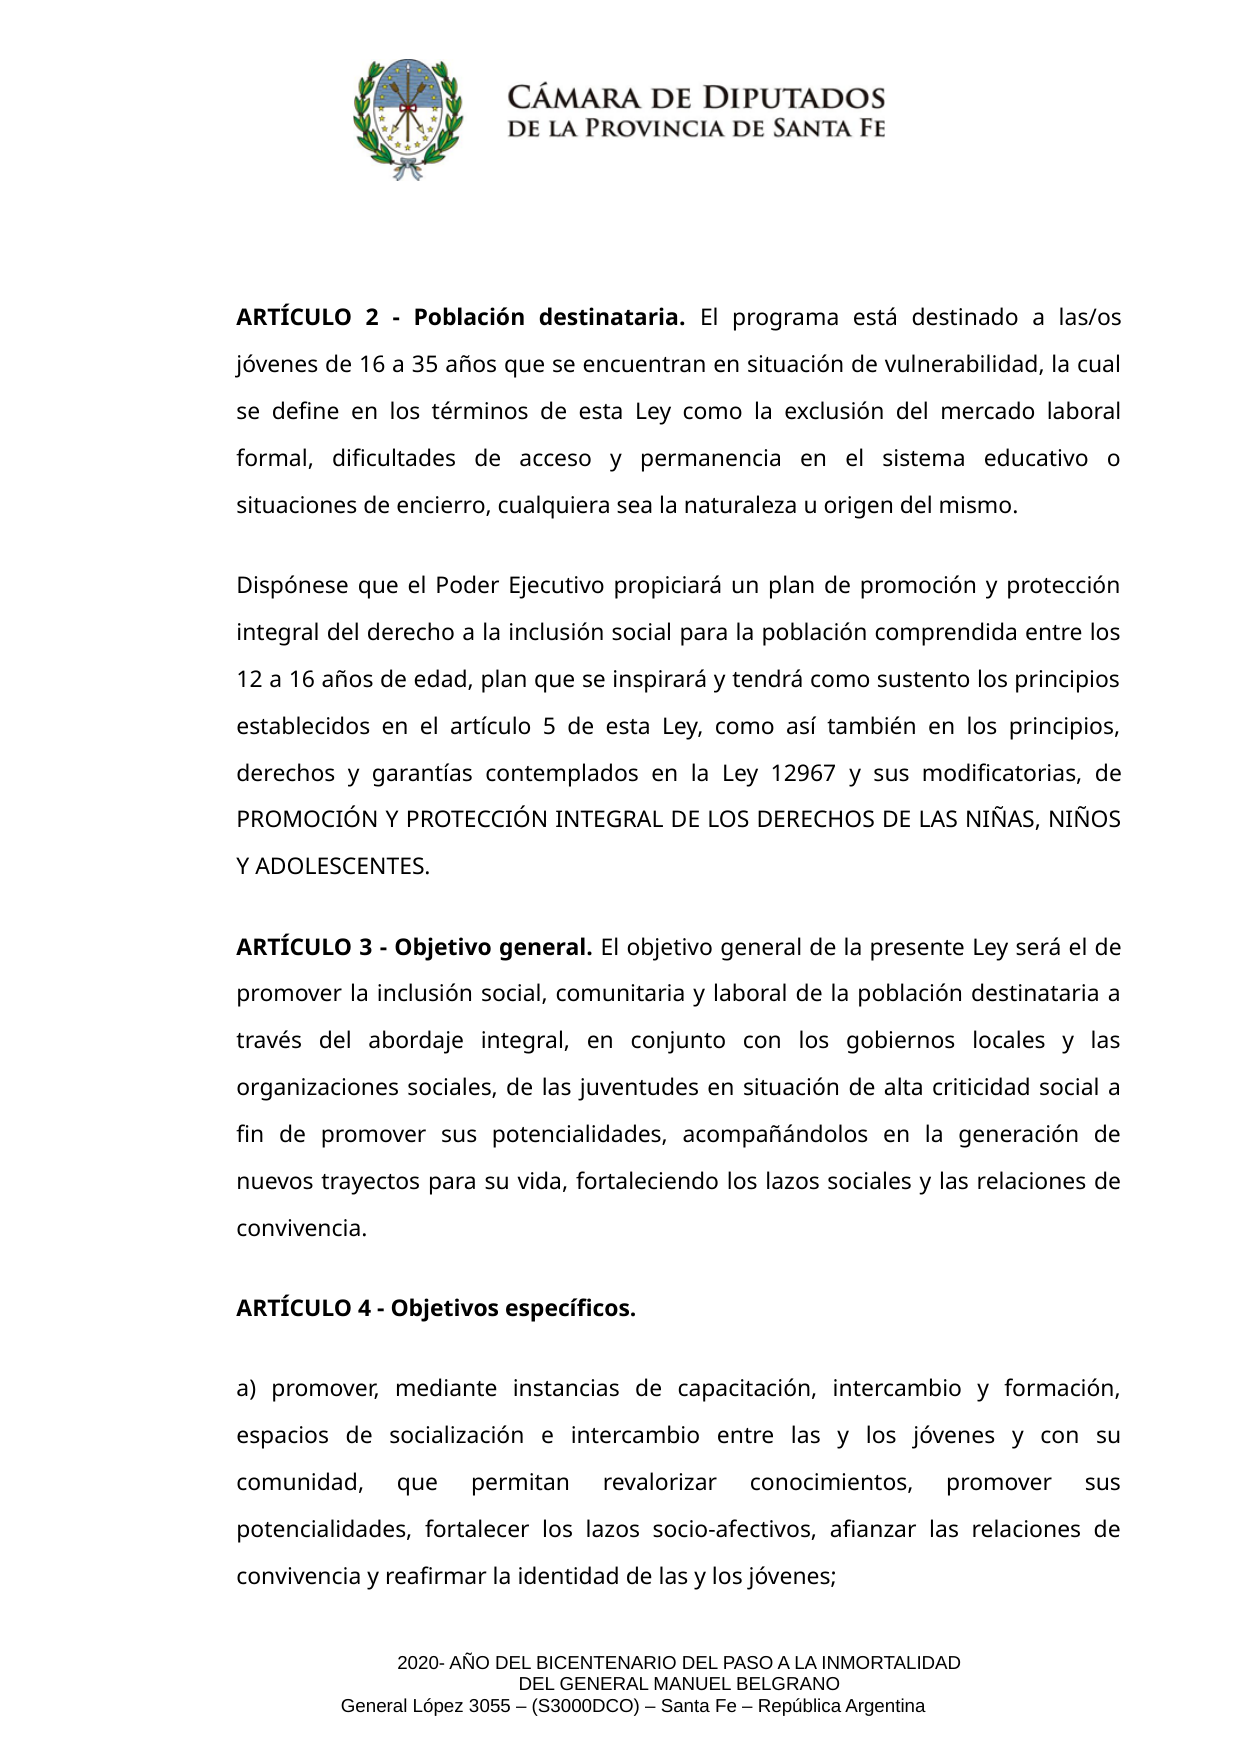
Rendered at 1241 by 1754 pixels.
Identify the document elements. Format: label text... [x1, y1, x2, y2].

text ARTÍCULO 4 - Objetivos específicos. [236, 1292, 1122, 1323]
text ARTÍCULO 2 - Población destinataria. El programa está destinado a las/os jóvenes de 16 a 35 años que se encuentran en situación de vulnerabilidad, la cual se define en los términos de esta Ley como la exclusión del mercado laboral formal, dificultades de acceso y permanencia en el sistema educativo o situaciones de encierro, cualquiera sea la naturaleza u origen del mismo. [236, 301, 1122, 520]
text ARTÍCULO 3 - Objetivo general. El objetivo general de la presente Ley será el de promover la inclusión social, comunitaria y laboral de la población destinataria a través del abordaje integral, en conjunto con los gobiernos locales y las organizaciones sociales, de las juventudes en situación de alta criticidad social a fin de promover sus potencialidades, acompañándolos en la generación de nuevos trayectos para su vida, fortaleciendo los lazos sociales y las relaciones de convivencia. [236, 930, 1122, 1243]
text a) promover, mediante instancias de capacitación, intercambio y formación, espacios de socialización e intercambio entre las y los jóvenes y con su comunidad, que permitan revalorizar conocimientos, promover sus potencialidades, fortalecer los lazos socio-afectivos, afianzar las relaciones de convivencia y reafirmar la identidad de las y los jóvenes; [236, 1372, 1122, 1591]
text Dispónese que el Poder Ejecutivo propiciará un plan de promoción y protección integral del derecho a la inclusión social para la población comprendida entre los 12 a 16 años de edad, plan que se inspirará y tendrá como sustento los principios establecidos en el artículo 5 de esta Ley, como así también en los principios, derechos y garantías contemplados en la Ley 12967 y sus modificatorias, de PROMOCIÓN Y PROTECCIÓN INTEGRAL DE LOS DERECHOS DE LAS NIÑAS, NIÑOS Y ADOLESCENTES. [236, 569, 1122, 881]
